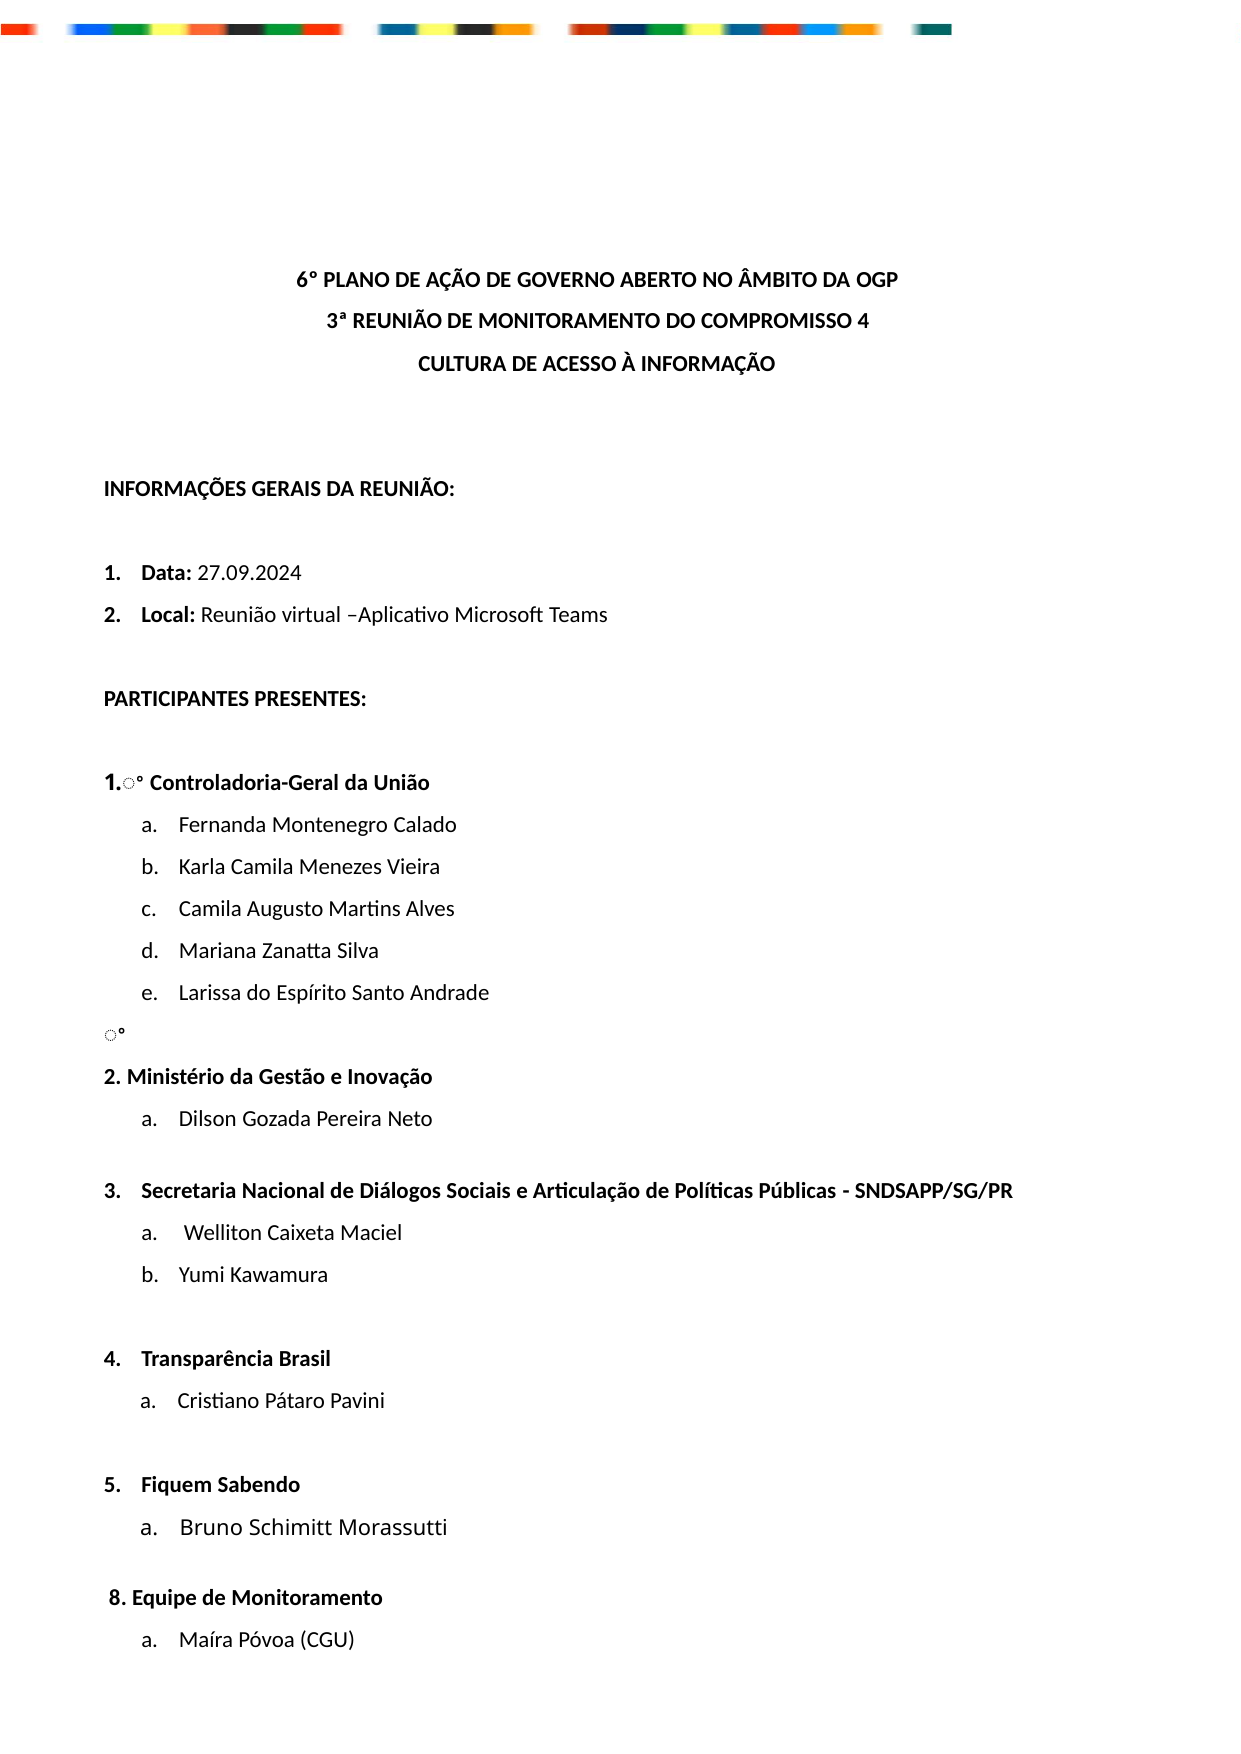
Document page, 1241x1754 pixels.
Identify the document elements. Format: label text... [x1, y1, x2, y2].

text . Local: Reunião virtual –Aplicativo Microsoft Teams [115, 600, 637, 628]
text . Transparência Brasil [115, 1344, 358, 1372]
text . Data: 27.09.2024 [115, 558, 327, 586]
text INFORMAÇÕES GERAIS DA REUNIÃO: [103, 474, 482, 502]
text CULTURA DE ACESSO À INFORMAÇÃO [418, 348, 896, 377]
text 1 [103, 558, 115, 586]
text 2 [103, 1062, 115, 1090]
text 8 [109, 1583, 121, 1611]
text d. Mariana Zanatta Silva [141, 936, 482, 964]
text . Secretaria Nacional de Diálogos Sociais e Articulação de Políticas Públicas - SNDSAPP/SG/PR [115, 1176, 1039, 1204]
text b. Yumi Kawamura [141, 1260, 355, 1288]
text c. Camila Augusto Martins Alves [141, 894, 482, 922]
text a. Bruno Schimitt Morassutti [140, 1512, 453, 1541]
text ª REUNIÃO DE MONITORAMENTO DO COMPROMISSO 4 [338, 306, 896, 334]
text º PLANO DE AÇÃO DE GOVERNO ABERTO NO ÂMBITO DA OGP [308, 264, 925, 293]
text Welliton Caixeta Maciel [184, 1218, 429, 1246]
text a. Maíra Póvoa (CGU) [141, 1625, 381, 1653]
text e. Larissa do Espírito Santo Andrade [141, 978, 514, 1006]
text a. [141, 1218, 183, 1246]
text . Ministério da Gestão e Inovação [115, 1062, 458, 1090]
text a. Fernanda Montenegro Calado [141, 810, 482, 838]
text .ꢀ Controladoria-Geral da União [115, 768, 482, 796]
text 4 [103, 1344, 115, 1372]
text . Fiquem Sabendo [115, 1470, 325, 1498]
text 5 [103, 1470, 115, 1498]
text . Equipe de Monitoramento [121, 1583, 409, 1611]
text 3 [103, 1176, 115, 1204]
text 2 [103, 600, 115, 628]
text PARTICIPANTES PRESENTES: [103, 684, 396, 712]
text ꢀ [103, 1020, 115, 1048]
text a. Cristiano Pátaro Pavini [140, 1386, 412, 1414]
text 6 [296, 264, 308, 293]
text a. Dilson Gozada Pereira Neto [141, 1104, 459, 1132]
text 3 [326, 306, 338, 334]
text b. Karla Camila Menezes Vieira [141, 852, 482, 880]
text 1 [103, 768, 115, 796]
